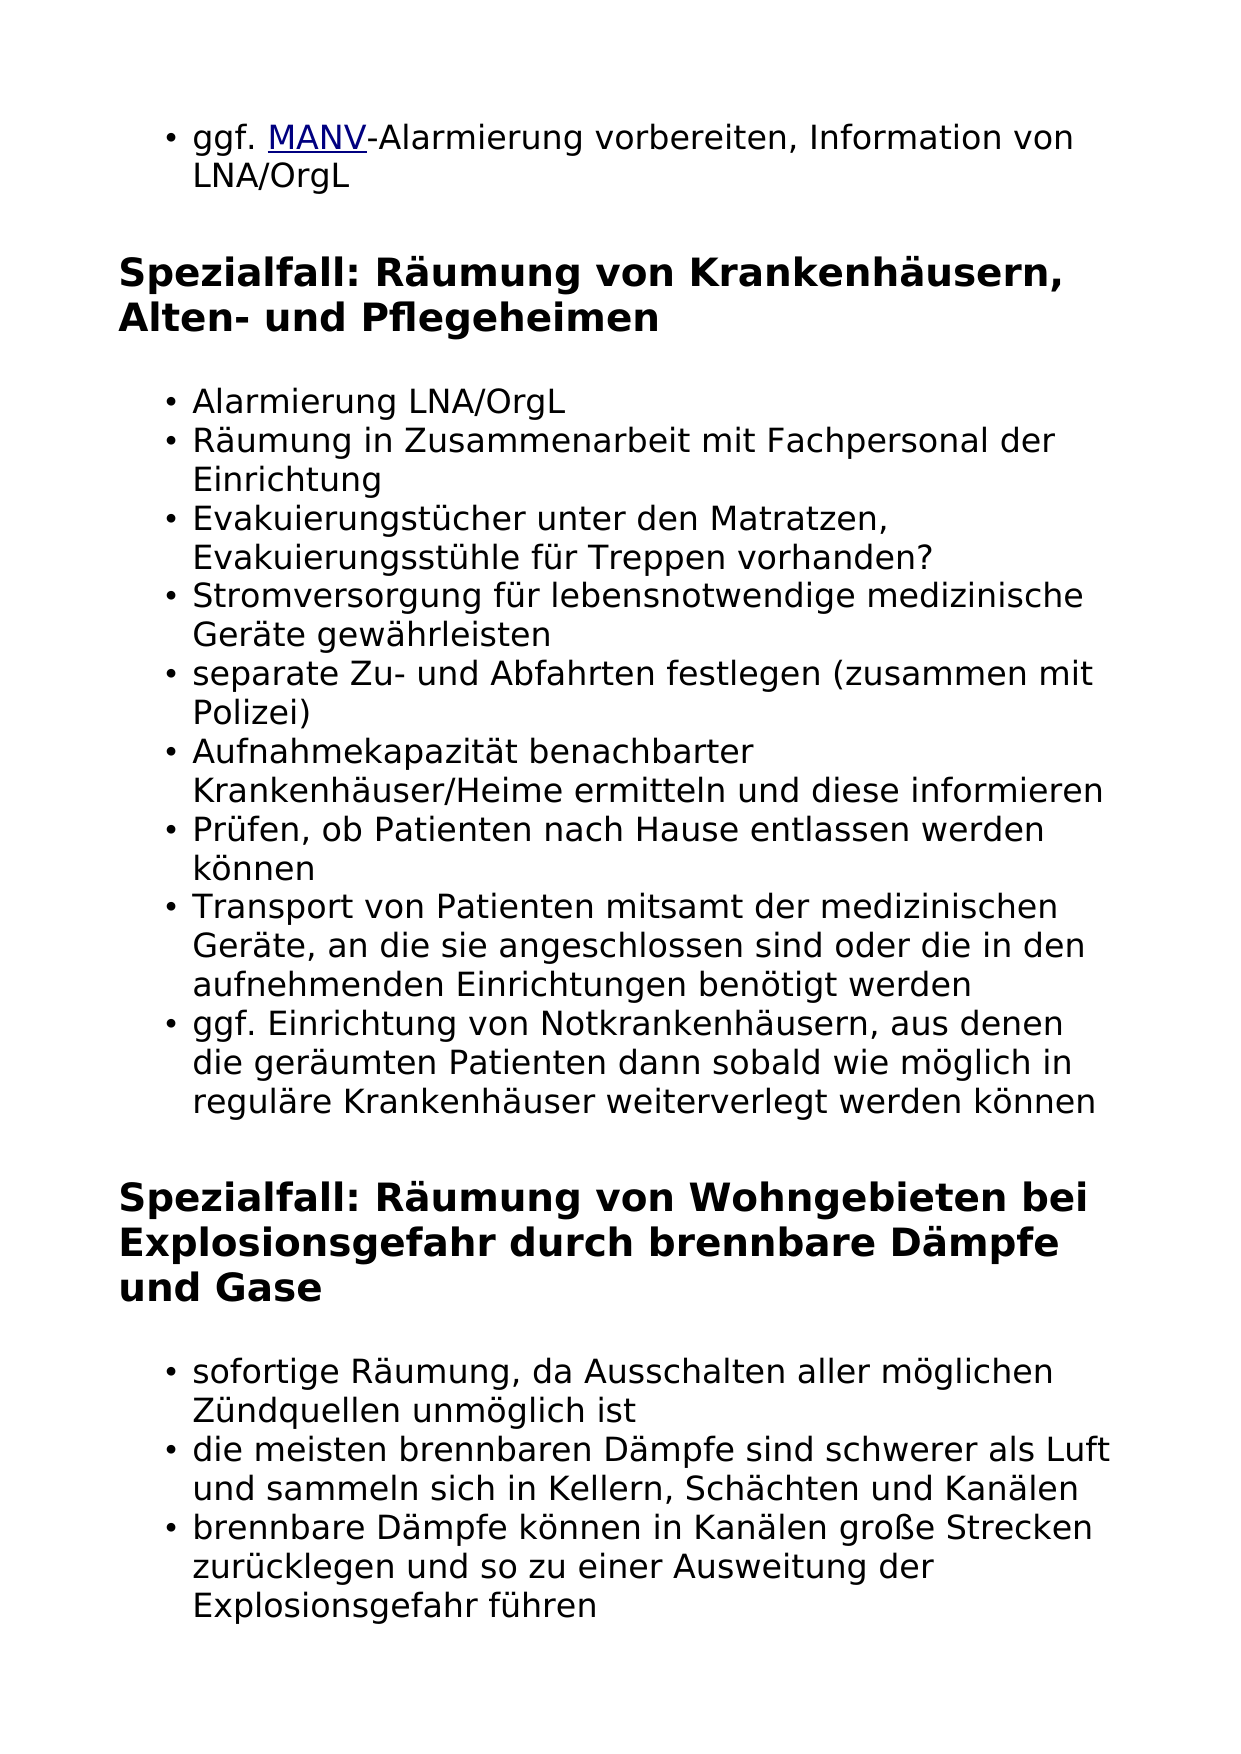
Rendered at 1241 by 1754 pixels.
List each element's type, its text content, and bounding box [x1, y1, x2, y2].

list Alarmierung LNA/OrgL [177, 383, 1122, 422]
list ggf. Einrichtung von Notkrankenhäusern, aus denen die geräumten Patienten dann sobald wie möglich in reguläre Krankenhäuser weiterverlegt werden können [177, 1004, 1122, 1121]
list Aufnahmekapazität benachbarter Krankenhäuser/Heime ermitteln und diese informieren [177, 732, 1122, 810]
list separate Zu- und Abfahrten festlegen (zusammen mit Polizei) [177, 655, 1122, 732]
list Stromversorgung für lebensnotwendige medizinische Geräte gewährleisten [177, 577, 1122, 655]
list sofortige Räumung, da Ausschalten aller möglichen Zündquellen unmöglich ist [177, 1353, 1122, 1431]
list die meisten brennbaren Dämpfe sind schwerer als Luft und sammeln sich in Kellern, Schächten und Kanälen [177, 1431, 1122, 1508]
subtitle Spezialfall: Räumung von Krankenhäusern, Alten- und Pflegeheimen [118, 250, 1122, 341]
list brennbare Dämpfe können in Kanälen große Strecken zurücklegen und so zu einer Ausweitung der Explosionsgefahr führen [177, 1508, 1122, 1625]
list Räumung in Zusammenarbeit mit Fachpersonal der Einrichtung [177, 422, 1122, 499]
subtitle Spezialfall: Räumung von Wohngebieten bei Explosionsgefahr durch brennbare Dämpfe und Gase [118, 1175, 1122, 1311]
list Evakuierungstücher unter den Matratzen, Evakuierungsstühle für Treppen vorhanden? [177, 499, 1122, 577]
list Prüfen, ob Patienten nach Hause entlassen werden können [177, 810, 1122, 888]
list ggf. MANV-Alarmierung vorbereiten, Information von LNA/OrgL [177, 118, 1122, 196]
list Transport von Patienten mitsamt der medizinischen Geräte, an die sie angeschlossen sind oder die in den aufnehmenden Einrichtungen benötigt werden [177, 888, 1122, 1004]
